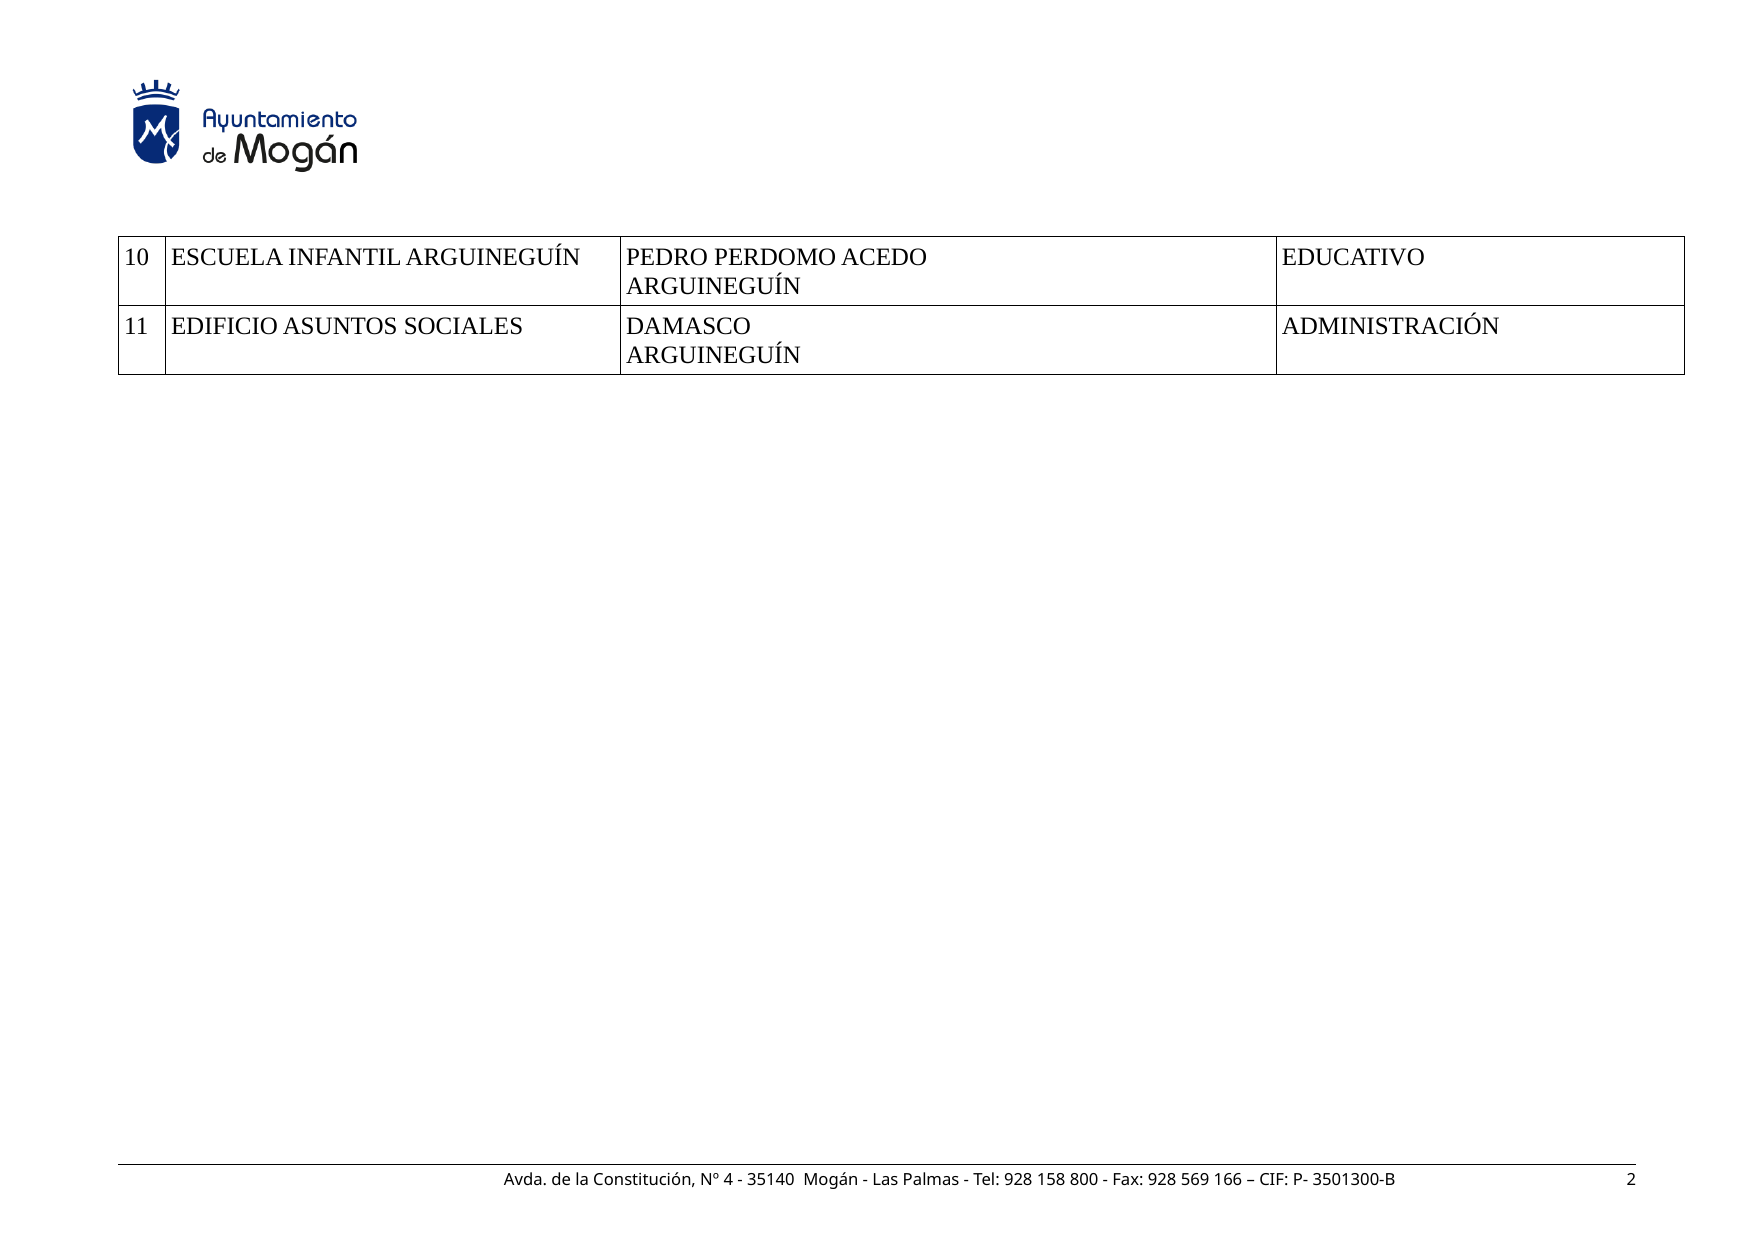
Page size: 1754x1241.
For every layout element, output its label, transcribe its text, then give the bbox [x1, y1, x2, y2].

table_cell ADMINISTRACIÓN [1277, 306, 1684, 374]
table_cell EDIFICIO ASUNTOS SOCIALES [166, 306, 620, 374]
table_cell PEDRO PERDOMO ACEDO ARGUINEGUÍN [621, 237, 1276, 305]
table_cell ESCUELA INFANTIL ARGUINEGUÍN [166, 237, 620, 305]
picture [118, 59, 374, 190]
table_cell DAMASCO ARGUINEGUÍN [621, 306, 1276, 374]
table_cell 10 [119, 237, 165, 305]
table_cell EDUCATIVO [1277, 237, 1684, 305]
table_cell 11 [119, 306, 165, 374]
